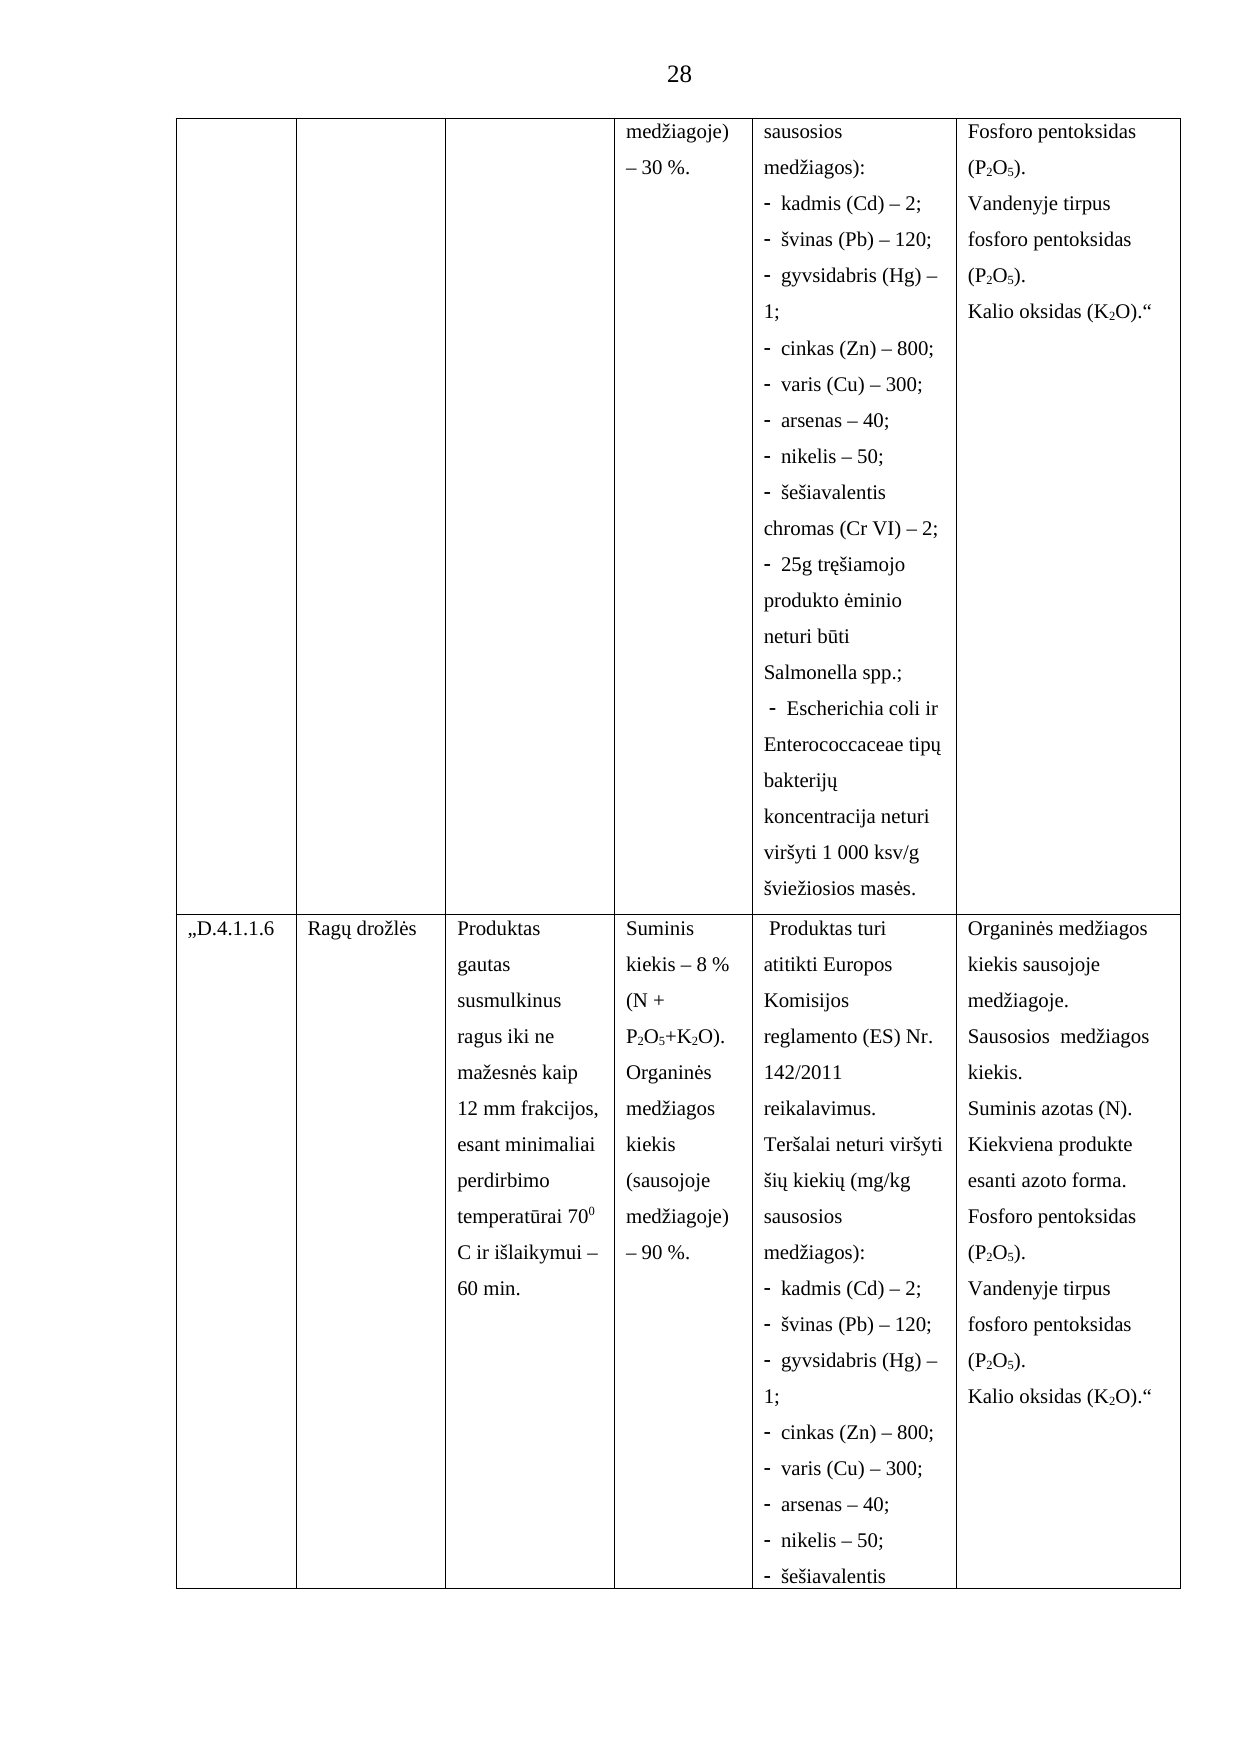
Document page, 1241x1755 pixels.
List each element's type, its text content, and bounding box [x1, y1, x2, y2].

table_cell Organinės medžiagos kiekis sausojoje medžiagoje. Sausosios medžiagos kiekis. Suminis azotas (N). Kiekviena produkte esanti azoto forma. Fosforo pentoksidas (P2O5). Vandenyje tirpus fosforo pentoksidas (P2O5). Kalio oksidas (K2O).“ [957, 915, 1180, 1588]
table_cell Ragų drožlės [297, 915, 445, 1588]
table_cell [446, 119, 614, 914]
table_cell medžiagoje) – 30 %. [615, 119, 752, 914]
table_cell [297, 119, 445, 914]
table_cell Suminis kiekis – 8 % (N + P2O5+K2O). Organinės medžiagos kiekis (sausojoje medžiagoje) – 90 %. [615, 915, 752, 1588]
table_cell Produktas gautas susmulkinus ragus iki ne mažesnės kaip 12 mm frakcijos, esant minimaliai perdirbimo temperatūrai 700 C ir išlaikymui – 60 min. [446, 915, 614, 1588]
table_cell [177, 119, 296, 914]
table_cell sausosios medžiagos): kadmis (Cd) – 2; švinas (Pb) – 120; gyvsidabris (Hg) – 1; cinkas (Zn) – 800; varis (Cu) – 300; arsenas – 40; nikelis – 50; šešiavalentis chromas (Cr VI) – 2; 25g tręšiamojo produkto ėminio neturi būti Salmonella spp.; Escherichia coli ir Enterococcaceae tipų bakterijų koncentracija neturi viršyti 1 000 ksv/g šviežiosios masės. [753, 119, 956, 914]
table_cell Produktas turi atitikti Europos Komisijos reglamento (ES) Nr. 142/2011 reikalavimus. Teršalai neturi viršyti šių kiekių (mg/kg sausosios medžiagos): kadmis (Cd) – 2; švinas (Pb) – 120; gyvsidabris (Hg) – 1; cinkas (Zn) – 800; varis (Cu) – 300; arsenas – 40; nikelis – 50; šešiavalentis [753, 915, 956, 1588]
table_cell „D.4.1.1.6 [177, 915, 296, 1588]
table_cell Fosforo pentoksidas (P2O5). Vandenyje tirpus fosforo pentoksidas (P2O5). Kalio oksidas (K2O).“ [957, 119, 1180, 914]
